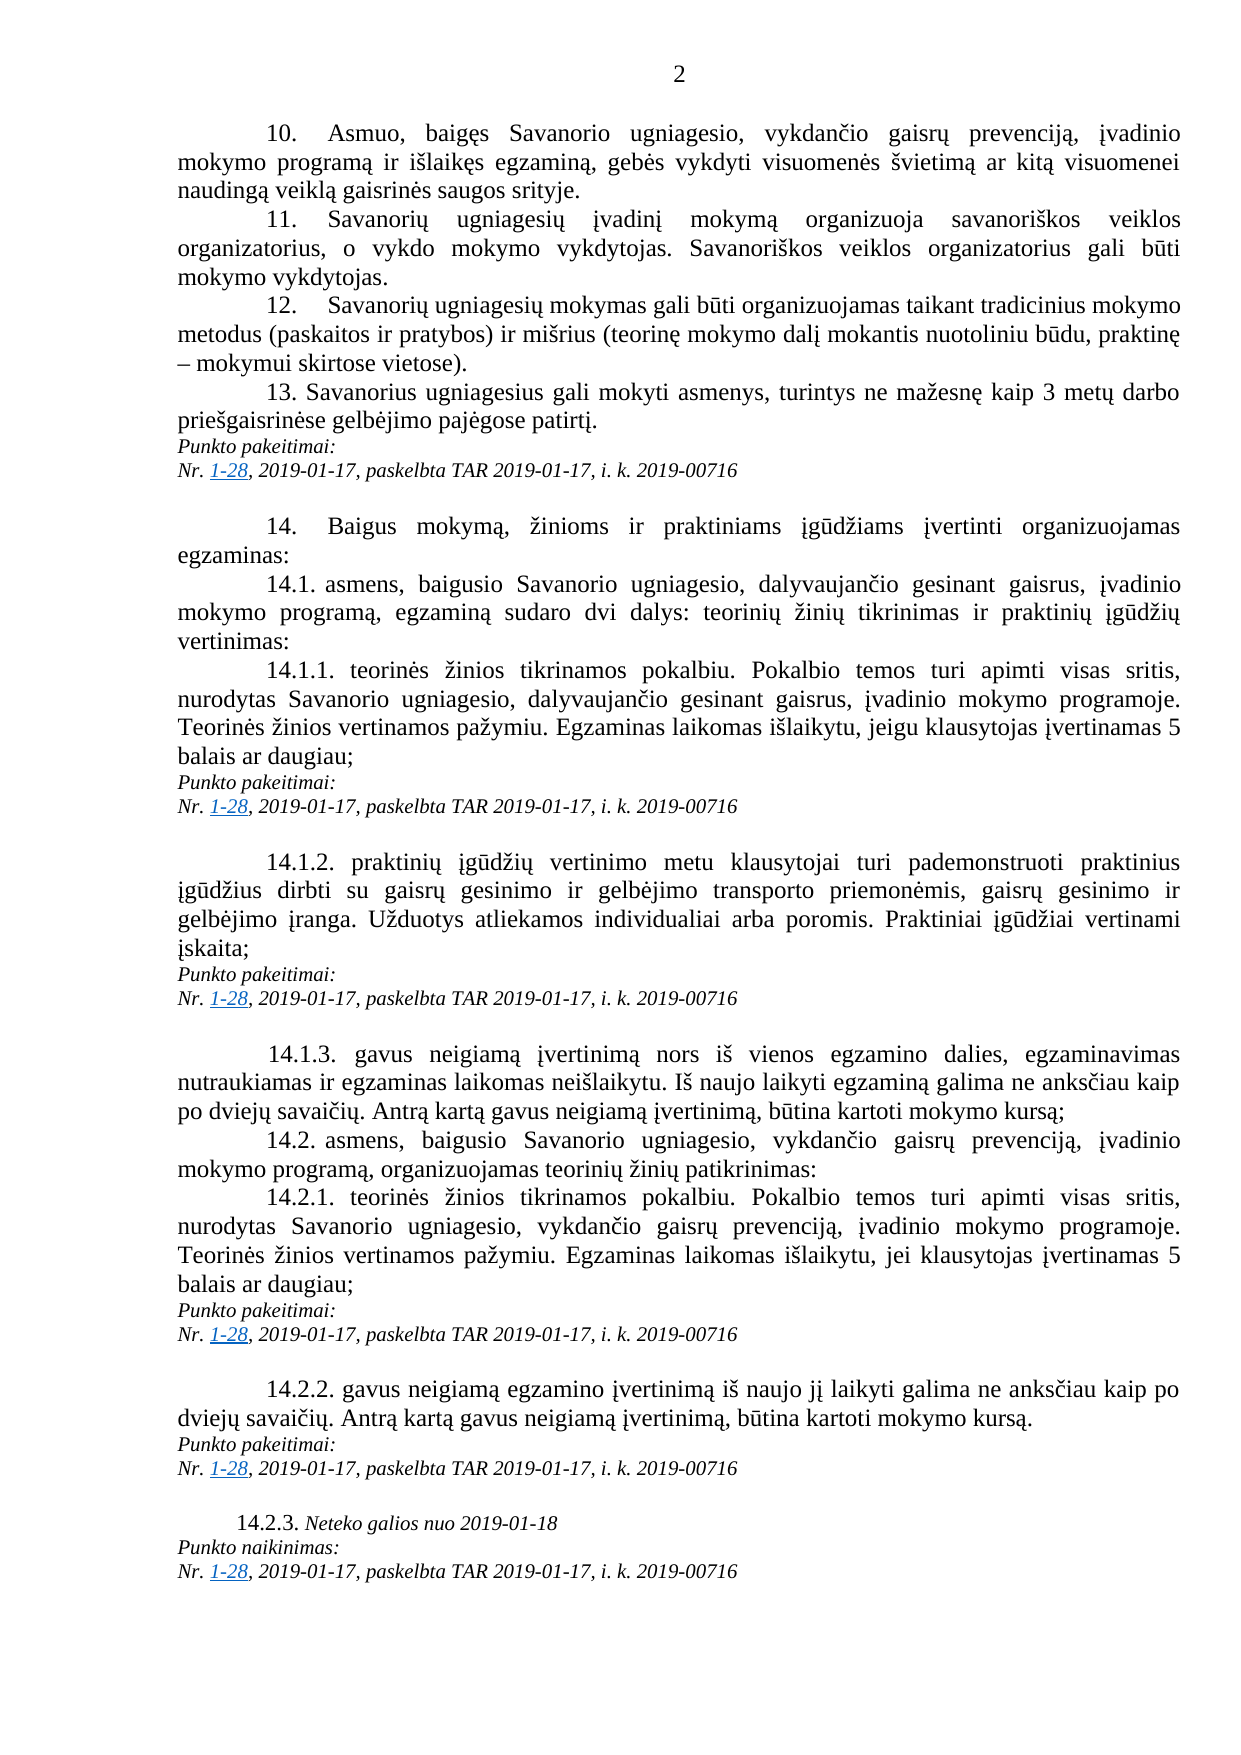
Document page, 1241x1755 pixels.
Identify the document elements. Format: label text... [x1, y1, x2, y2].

text Nr. 1-28, 2019-01-17, paskelbta TAR 2019-01-17, i. k. 2019-00716 [177, 1559, 1181, 1583]
text 14.2.1. teorinės žinios tikrinamos pokalbiu. Pokalbio temos turi apimti visas sritis, nurodytas Savanorio ugniagesio, vykdančio gaisrų prevenciją, įvadinio mokymo programoje. Teorinės žinios vertinamos pažymiu. Egzaminas laikomas išlaikytu, jei klausytojas įvertinamas 5 balais ar daugiau; [177, 1182, 1181, 1297]
text Punkto pakeitimai: [177, 1432, 1181, 1456]
text 14.2. asmens, baigusio Savanorio ugniagesio, vykdančio gaisrų prevenciją, įvadinio mokymo programą, organizuojamas teorinių žinių patikrinimas: [177, 1125, 1181, 1182]
text Nr. 1-28, 2019-01-17, paskelbta TAR 2019-01-17, i. k. 2019-00716 [177, 794, 1181, 818]
text Punkto pakeitimai: [177, 770, 1181, 794]
text Nr. 1-28, 2019-01-17, paskelbta TAR 2019-01-17, i. k. 2019-00716 [177, 1322, 1181, 1346]
text 14.2.3. Neteko galios nuo 2019-01-18 [177, 1509, 1181, 1535]
text 14.1.2. praktinių įgūdžių vertinimo metu klausytojai turi pademonstruoti praktinius įgūdžius dirbti su gaisrų gesinimo ir gelbėjimo transporto priemonėmis, gaisrų gesinimo ir gelbėjimo įranga. Užduotys atliekamos individualiai arba poromis. Praktiniai įgūdžiai vertinami įskaita; [177, 847, 1181, 962]
text 11. Savanorių ugniagesių įvadinį mokymą organizuoja savanoriškos veiklos organizatorius, o vykdo mokymo vykdytojas. Savanoriškos veiklos organizatorius gali būti mokymo vykdytojas. [177, 204, 1181, 291]
text Punkto naikinimas: [177, 1535, 1181, 1559]
text 14. Baigus mokymą, žinioms ir praktiniams įgūdžiams įvertinti organizuojamas egzaminas: [177, 511, 1181, 569]
text 14.1. asmens, baigusio Savanorio ugniagesio, dalyvaujančio gesinant gaisrus, įvadinio mokymo programą, egzaminą sudaro dvi dalys: teorinių žinių tikrinimas ir praktinių įgūdžių vertinimas: [177, 569, 1181, 655]
text 14.2.2. gavus neigiamą egzamino įvertinimą iš naujo jį laikyti galima ne anksčiau kaip po dviejų savaičių. Antrą kartą gavus neigiamą įvertinimą, būtina kartoti mokymo kursą. [177, 1374, 1181, 1432]
text 14.1.1. teorinės žinios tikrinamos pokalbiu. Pokalbio temos turi apimti visas sritis, nurodytas Savanorio ugniagesio, dalyvaujančio gesinant gaisrus, įvadinio mokymo programoje. Teorinės žinios vertinamos pažymiu. Egzaminas laikomas išlaikytu, jeigu klausytojas įvertinamas 5 balais ar daugiau; [177, 655, 1181, 770]
text 12. Savanorių ugniagesių mokymas gali būti organizuojamas taikant tradicinius mokymo metodus (paskaitos ir pratybos) ir mišrius (teorinę mokymo dalį mokantis nuotoliniu būdu, praktinę – mokymui skirtose vietose). [177, 291, 1181, 377]
text Punkto pakeitimai: [177, 1297, 1181, 1322]
text Punkto pakeitimai: [177, 434, 1181, 458]
text Nr. 1-28, 2019-01-17, paskelbta TAR 2019-01-17, i. k. 2019-00716 [177, 458, 1181, 482]
text Nr. 1-28, 2019-01-17, paskelbta TAR 2019-01-17, i. k. 2019-00716 [177, 986, 1181, 1010]
text 13. Savanorius ugniagesius gali mokyti asmenys, turintys ne mažesnę kaip 3 metų darbo priešgaisrinėse gelbėjimo pajėgose patirtį. [177, 377, 1181, 434]
text 10. Asmuo, baigęs Savanorio ugniagesio, vykdančio gaisrų prevenciją, įvadinio mokymo programą ir išlaikęs egzaminą, gebės vykdyti visuomenės švietimą ar kitą visuomenei naudingą veiklą gaisrinės saugos srityje. [177, 118, 1181, 204]
text 14.1.3. gavus neigiamą įvertinimą nors iš vienos egzamino dalies, egzaminavimas nutraukiamas ir egzaminas laikomas neišlaikytu. Iš naujo laikyti egzaminą galima ne anksčiau kaip po dviejų savaičių. Antrą kartą gavus neigiamą įvertinimą, būtina kartoti mokymo kursą; [177, 1039, 1181, 1125]
text Punkto pakeitimai: [177, 962, 1181, 986]
text Nr. 1-28, 2019-01-17, paskelbta TAR 2019-01-17, i. k. 2019-00716 [177, 1456, 1181, 1480]
